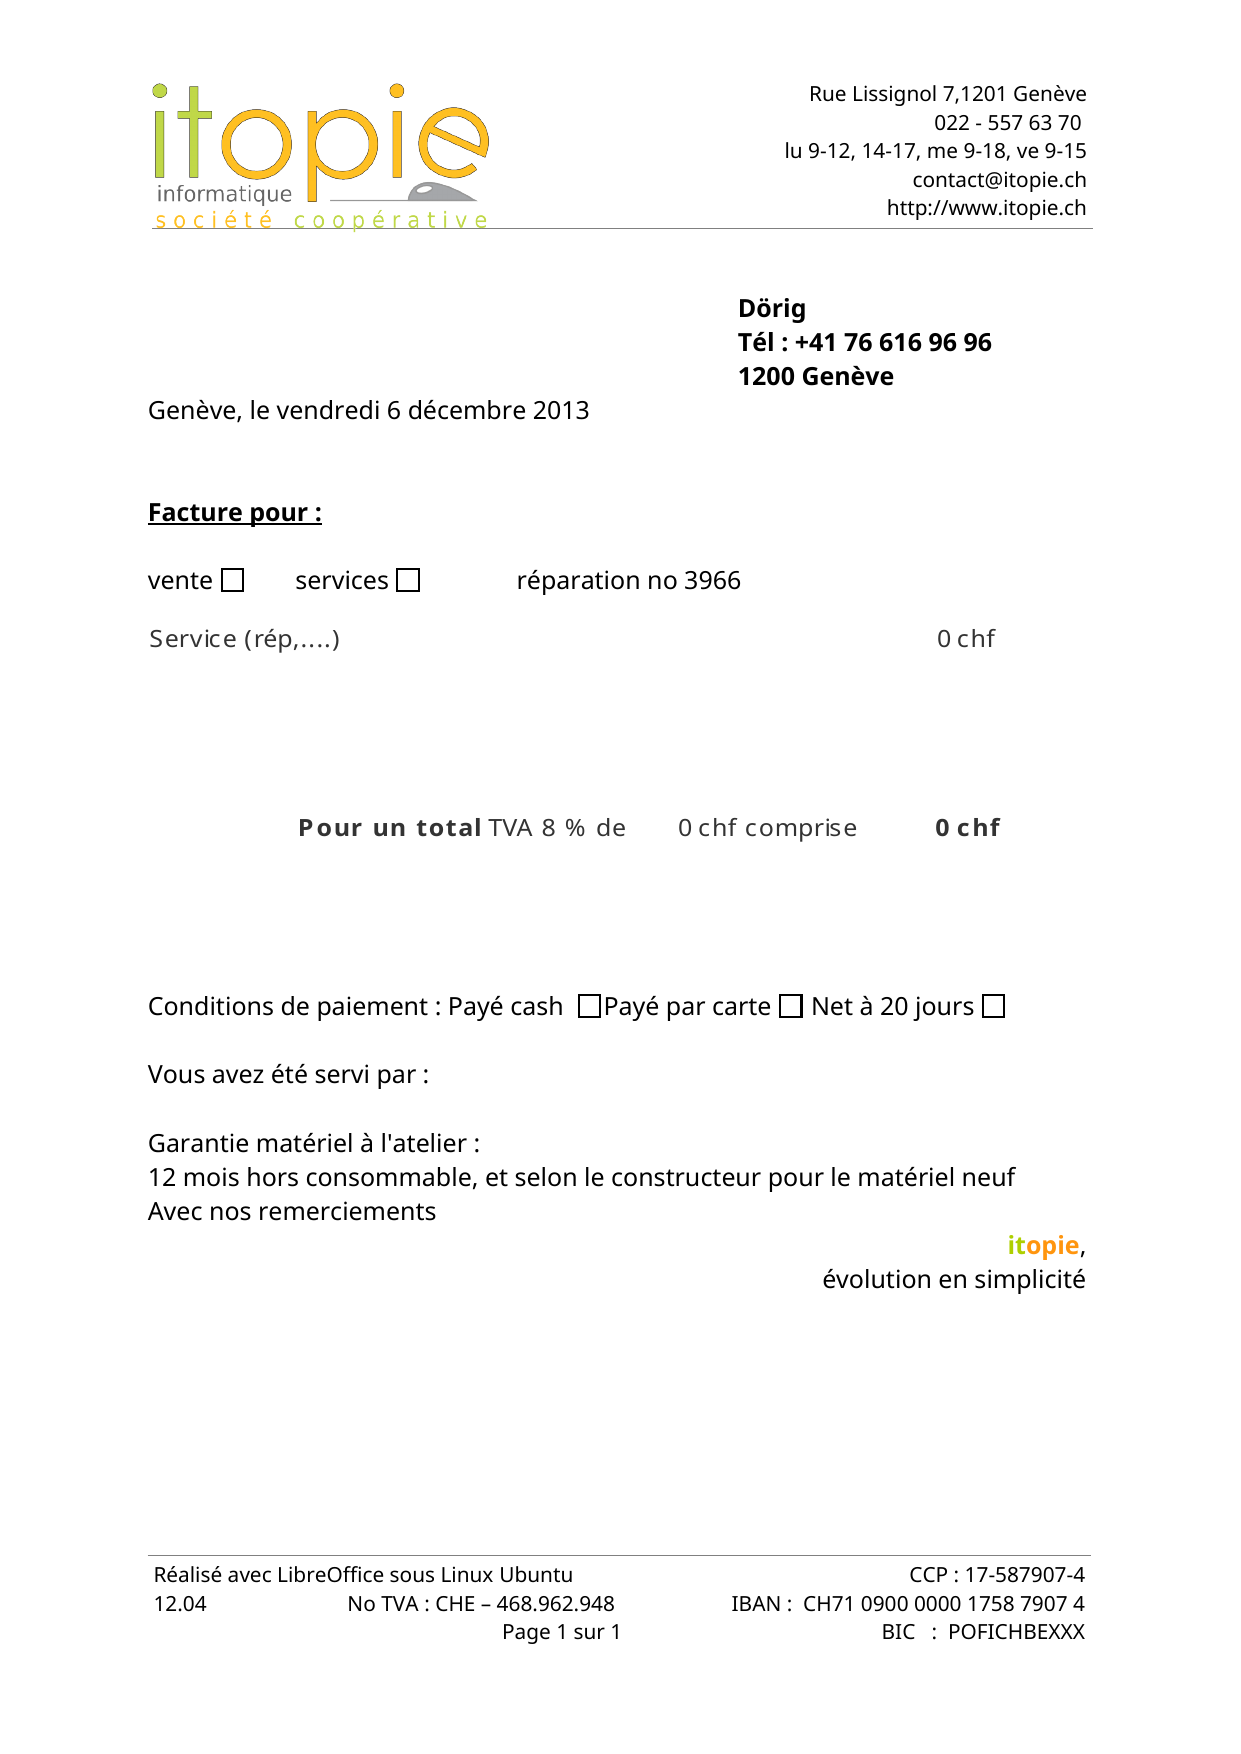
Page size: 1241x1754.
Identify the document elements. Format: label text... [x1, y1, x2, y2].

text Garantie matériel à l'atelier : [148, 1125, 1093, 1159]
text itopie, [148, 1227, 1093, 1262]
text Genève, le vendredi 6 décembre 2013 [148, 392, 1093, 427]
text 1200 Genève [148, 358, 1093, 392]
text Dörig [148, 290, 1093, 324]
text vente services réparation no 3966 [148, 563, 1093, 597]
text 12 mois hors consommable, et selon le constructeur pour le matériel neuf [148, 1159, 1093, 1193]
text Conditions de paiement : Payé cash Payé par carte Net à 20 jours [148, 989, 1093, 1023]
text Vous avez été servi par : [148, 1057, 1093, 1091]
text Avec nos remerciements [148, 1193, 1093, 1227]
text Facture pour : [148, 495, 1093, 529]
picture [138, 72, 500, 244]
text évolution en simplicité [148, 1262, 1093, 1296]
text Tél : +41 76 616 96 96 [148, 324, 1093, 358]
